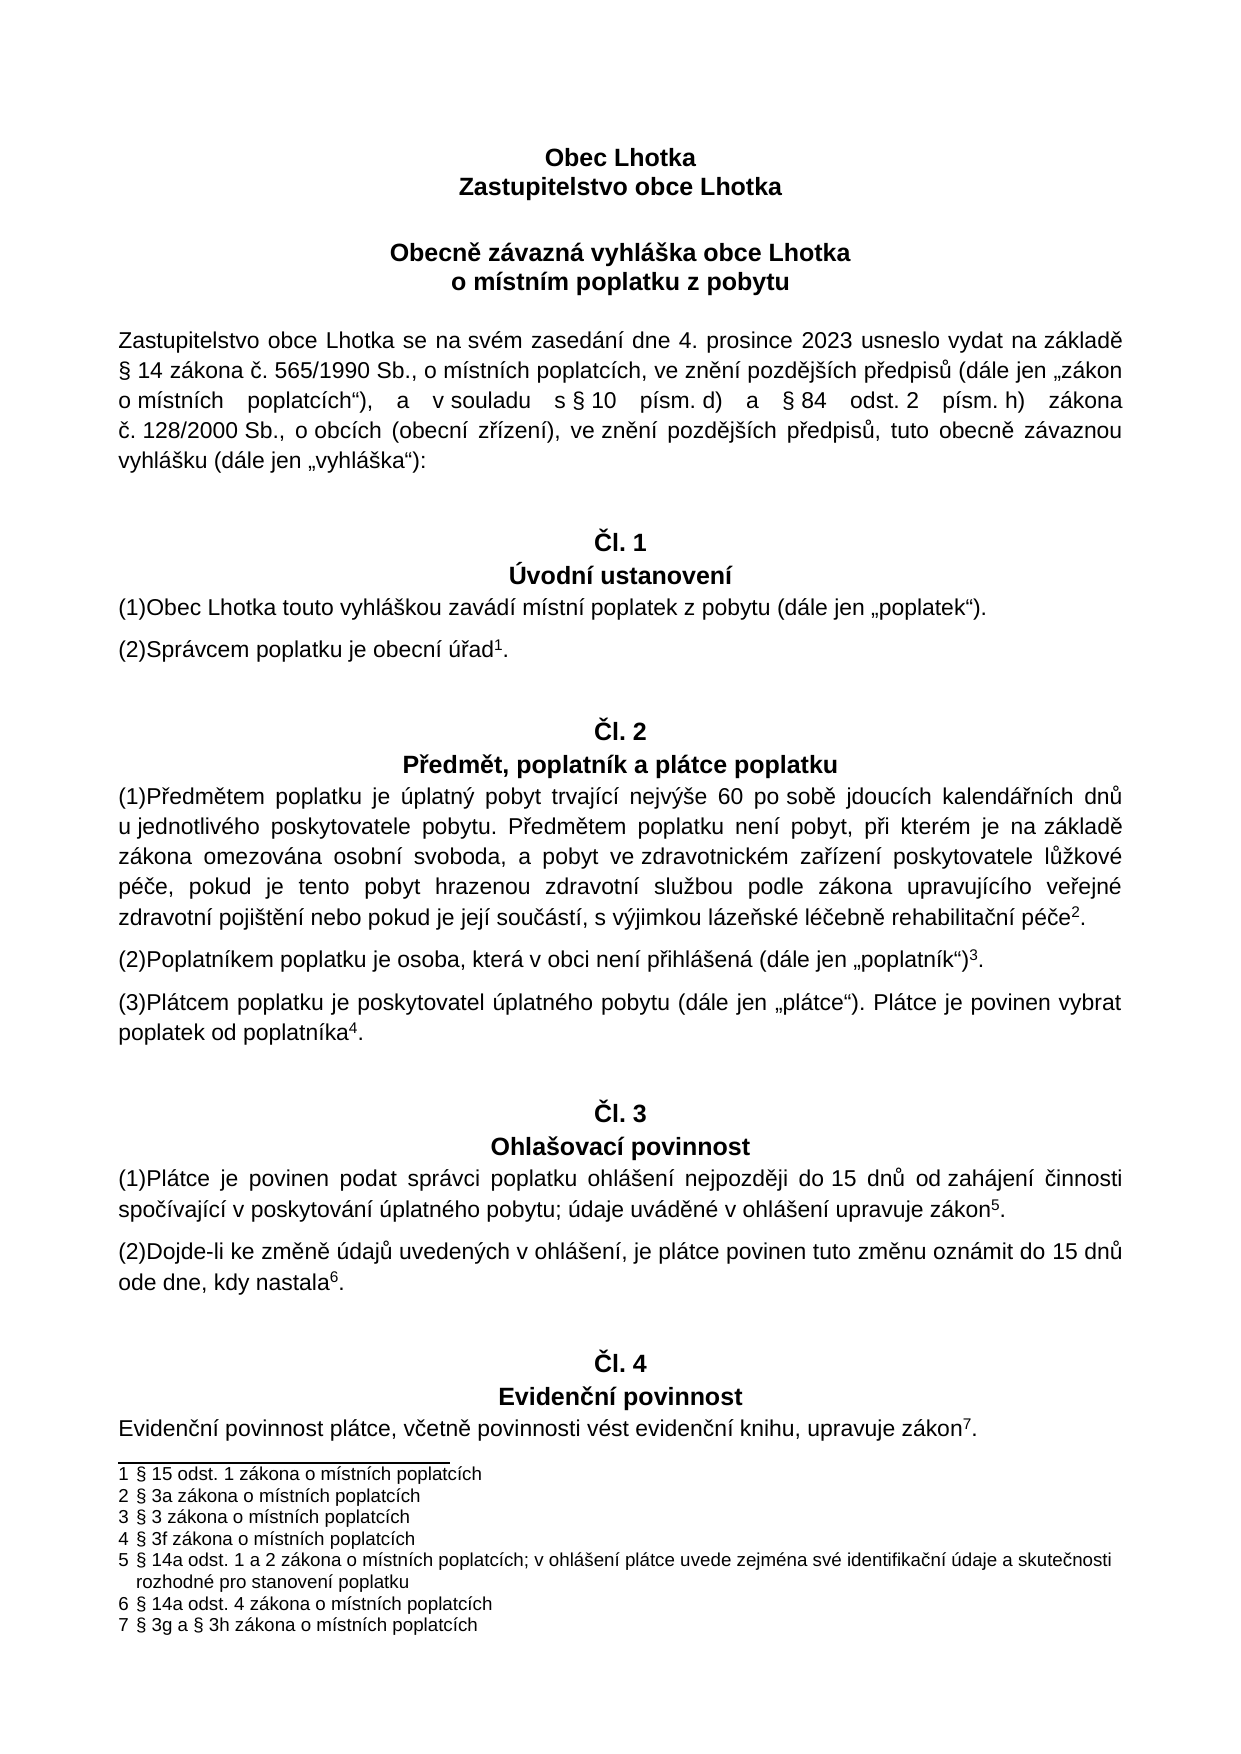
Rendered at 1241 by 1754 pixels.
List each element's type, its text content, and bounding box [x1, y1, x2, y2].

list Plátce je povinen podat správci poplatku ohlášení nejpozději do 15 dnů od zahájení činnosti spočívající v poskytování úplatného pobytu; údaje uváděné v ohlášení upravuje zákon. [118, 1165, 1122, 1222]
subtitle Čl. 1 Úvodní ustanovení [118, 528, 1122, 589]
list § 14a odst. 4 zákona o místních poplatcích [118, 1592, 1122, 1614]
list Správcem poplatku je obecní úřad. [118, 636, 1122, 663]
list § 15 odst. 1 zákona o místních poplatcích [118, 1463, 1122, 1484]
text § 3g a § 3h zákona o místních poplatcích [118, 1614, 1122, 1635]
list § 3a zákona o místních poplatcích [118, 1484, 1122, 1506]
list § 14a odst. 1 a 2 zákona o místních poplatcích; v ohlášení plátce uvede zejména své identifikační údaje a skutečnosti rozhodné pro stanovení poplatku [118, 1549, 1122, 1592]
list Obec Lhotka touto vyhláškou zavádí místní poplatek z pobytu (dále jen „poplatek“). [118, 594, 1122, 620]
list Plátcem poplatku je poskytovatel úplatného pobytu (dále jen „plátce“). Plátce je povinen vybrat poplatek od poplatníka. [118, 989, 1122, 1046]
list Předmětem poplatku je úplatný pobyt trvající nejvýše 60 po sobě jdoucích kalendářních dnů u jednotlivého poskytovatele pobytu. Předmětem poplatku není pobyt, při kterém je na základě zákona omezována osobní svoboda, a pobyt ve zdravotnickém zařízení poskytovatele lůžkové péče, pokud je tento pobyt hrazenou zdravotní službou podle zákona upravujícího veřejné zdravotní pojištění nebo pokud je její součástí, s výjimkou lázeňské léčebně rehabilitační péče. [118, 783, 1122, 930]
subtitle Čl. 2 Předmět, poplatník a plátce poplatku [118, 717, 1122, 778]
list § 3 zákona o místních poplatcích [118, 1506, 1122, 1528]
list § 3f zákona o místních poplatcích [118, 1528, 1122, 1549]
text Obec Lhotka Zastupitelstvo obce Lhotka [118, 143, 1122, 201]
subtitle Čl. 4 Evidenční povinnost [118, 1349, 1122, 1411]
list Dojde-li ke změně údajů uvedených v ohlášení, je plátce povinen tuto změnu oznámit do 15 dnů ode dne, kdy nastala. [118, 1238, 1122, 1295]
subtitle Obecně závazná vyhláška obce Lhotka o místním poplatku z pobytu [118, 238, 1122, 295]
text Zastupitelstvo obce Lhotka se na svém zasedání dne 4. prosince 2023 usneslo vydat na základě § 14 zákona č. 565/1990 Sb., o místních poplatcích, ve znění pozdějších předpisů (dále jen „zákon o místních poplatcích“), a v souladu s § 10 písm. d) a § 84 odst. 2 písm. h) zákona č. 128/2000 Sb., o obcích (obecní zřízení), ve znění pozdějších předpisů, tuto obecně závaznou vyhlášku (dále jen „vyhláška“): [118, 327, 1122, 474]
text Evidenční povinnost plátce, včetně povinnosti vést evidenční knihu, upravuje zákon. [118, 1415, 1122, 1441]
subtitle Čl. 3 Ohlašovací povinnost [118, 1099, 1122, 1161]
list Poplatníkem poplatku je osoba, která v obci není přihlášená (dále jen „poplatník“). [118, 946, 1122, 973]
